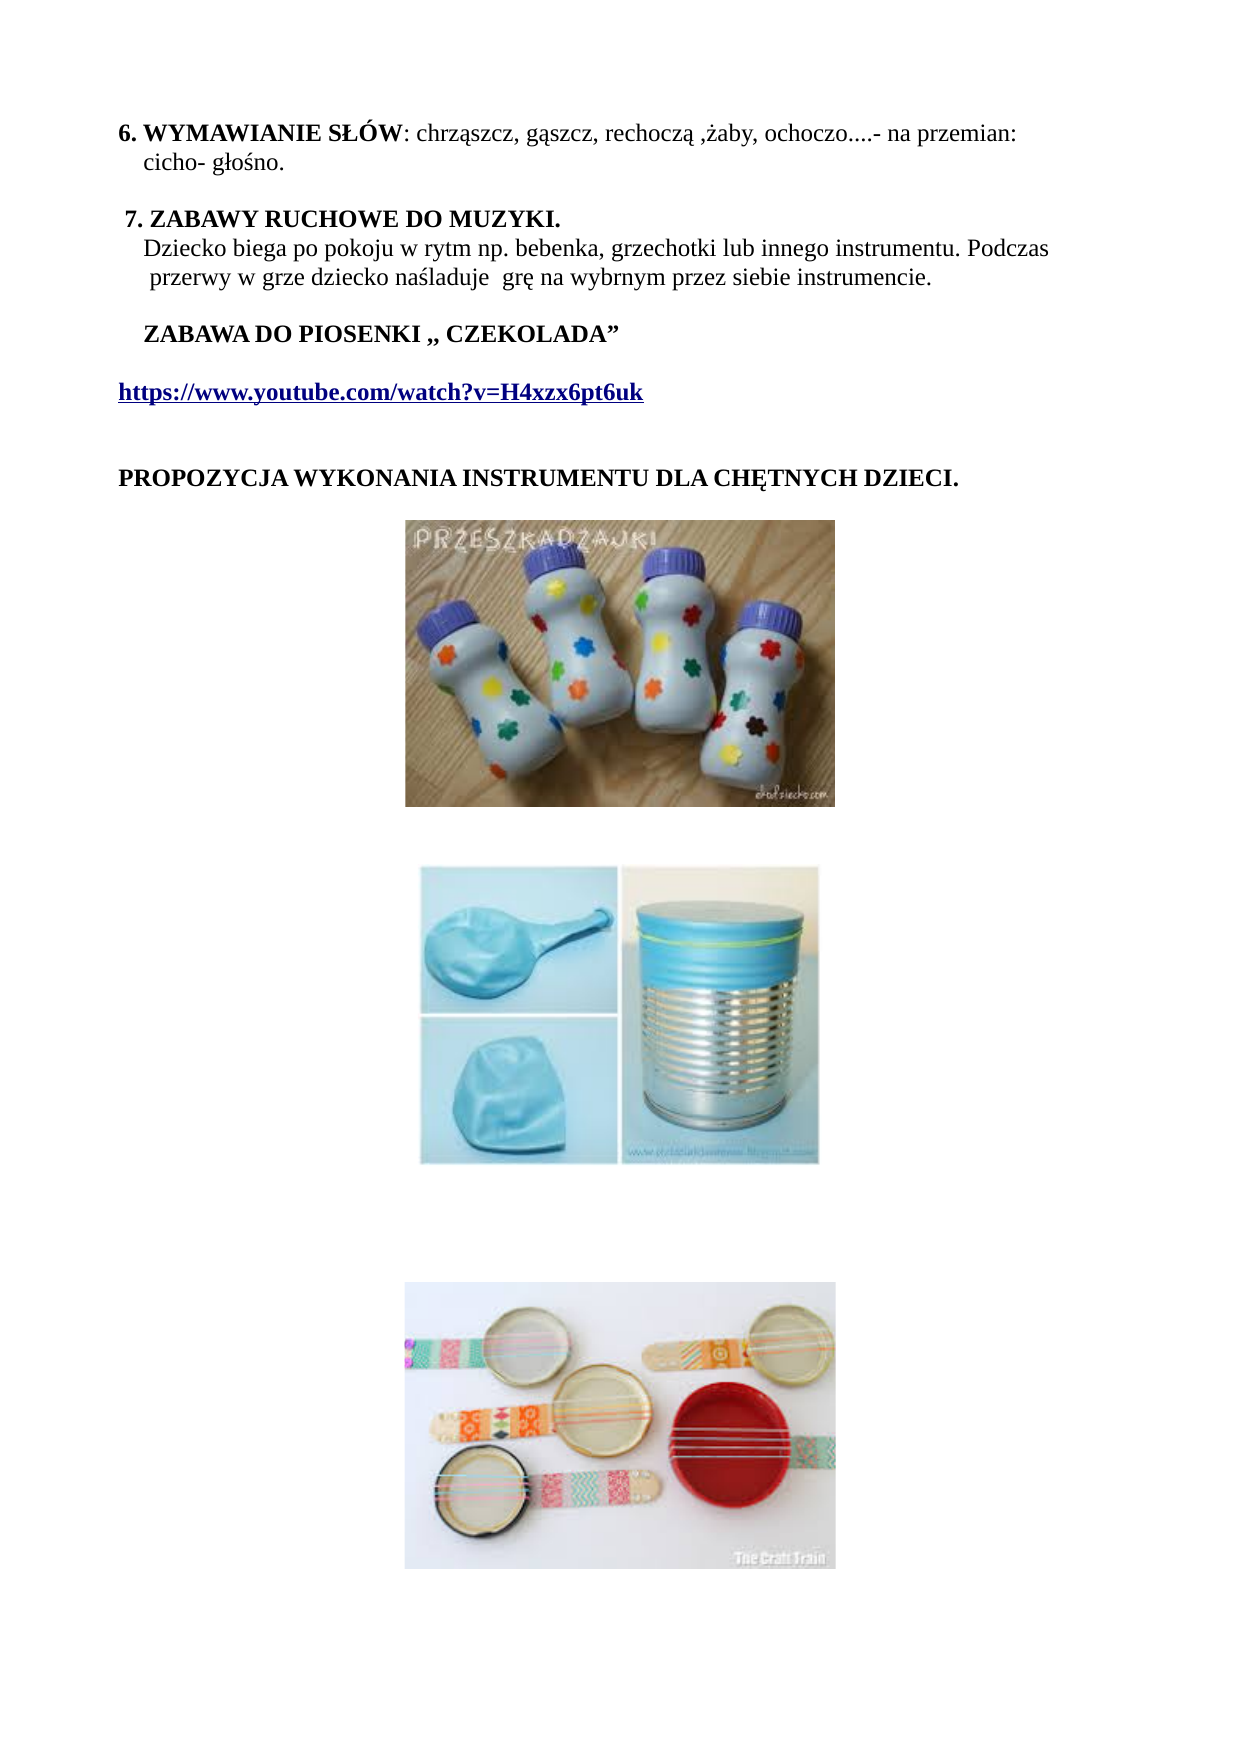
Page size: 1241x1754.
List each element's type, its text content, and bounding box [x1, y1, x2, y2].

text ZABAWA DO PIOSENKI ,, CZEKOLADA” [118, 319, 1122, 348]
text przerwy w grze dziecko naśladuje grę na wybrnym przez siebie instrumencie. [118, 262, 1122, 291]
text https://www.youtube.com/watch?v=H4xzx6pt6uk [118, 377, 1122, 406]
picture [405, 520, 835, 807]
text PROPOZYCJA WYKONANIA INSTRUMENTU DLA CHĘTNYCH DZIECI. [118, 463, 1122, 492]
text Dziecko biega po pokoju w rytm np. bebenka, grzechotki lub innego instrumentu. Podczas [118, 233, 1122, 262]
picture [417, 864, 823, 1168]
text 7. ZABAWY RUCHOWE DO MUZYKI. [118, 204, 1122, 233]
text cicho- głośno. [118, 147, 1122, 176]
text 6. WYMAWIANIE SŁÓW: chrząszcz, gąszcz, rechoczą ,żaby, ochoczo....- na przemian: [118, 118, 1122, 147]
picture [404, 1282, 836, 1569]
